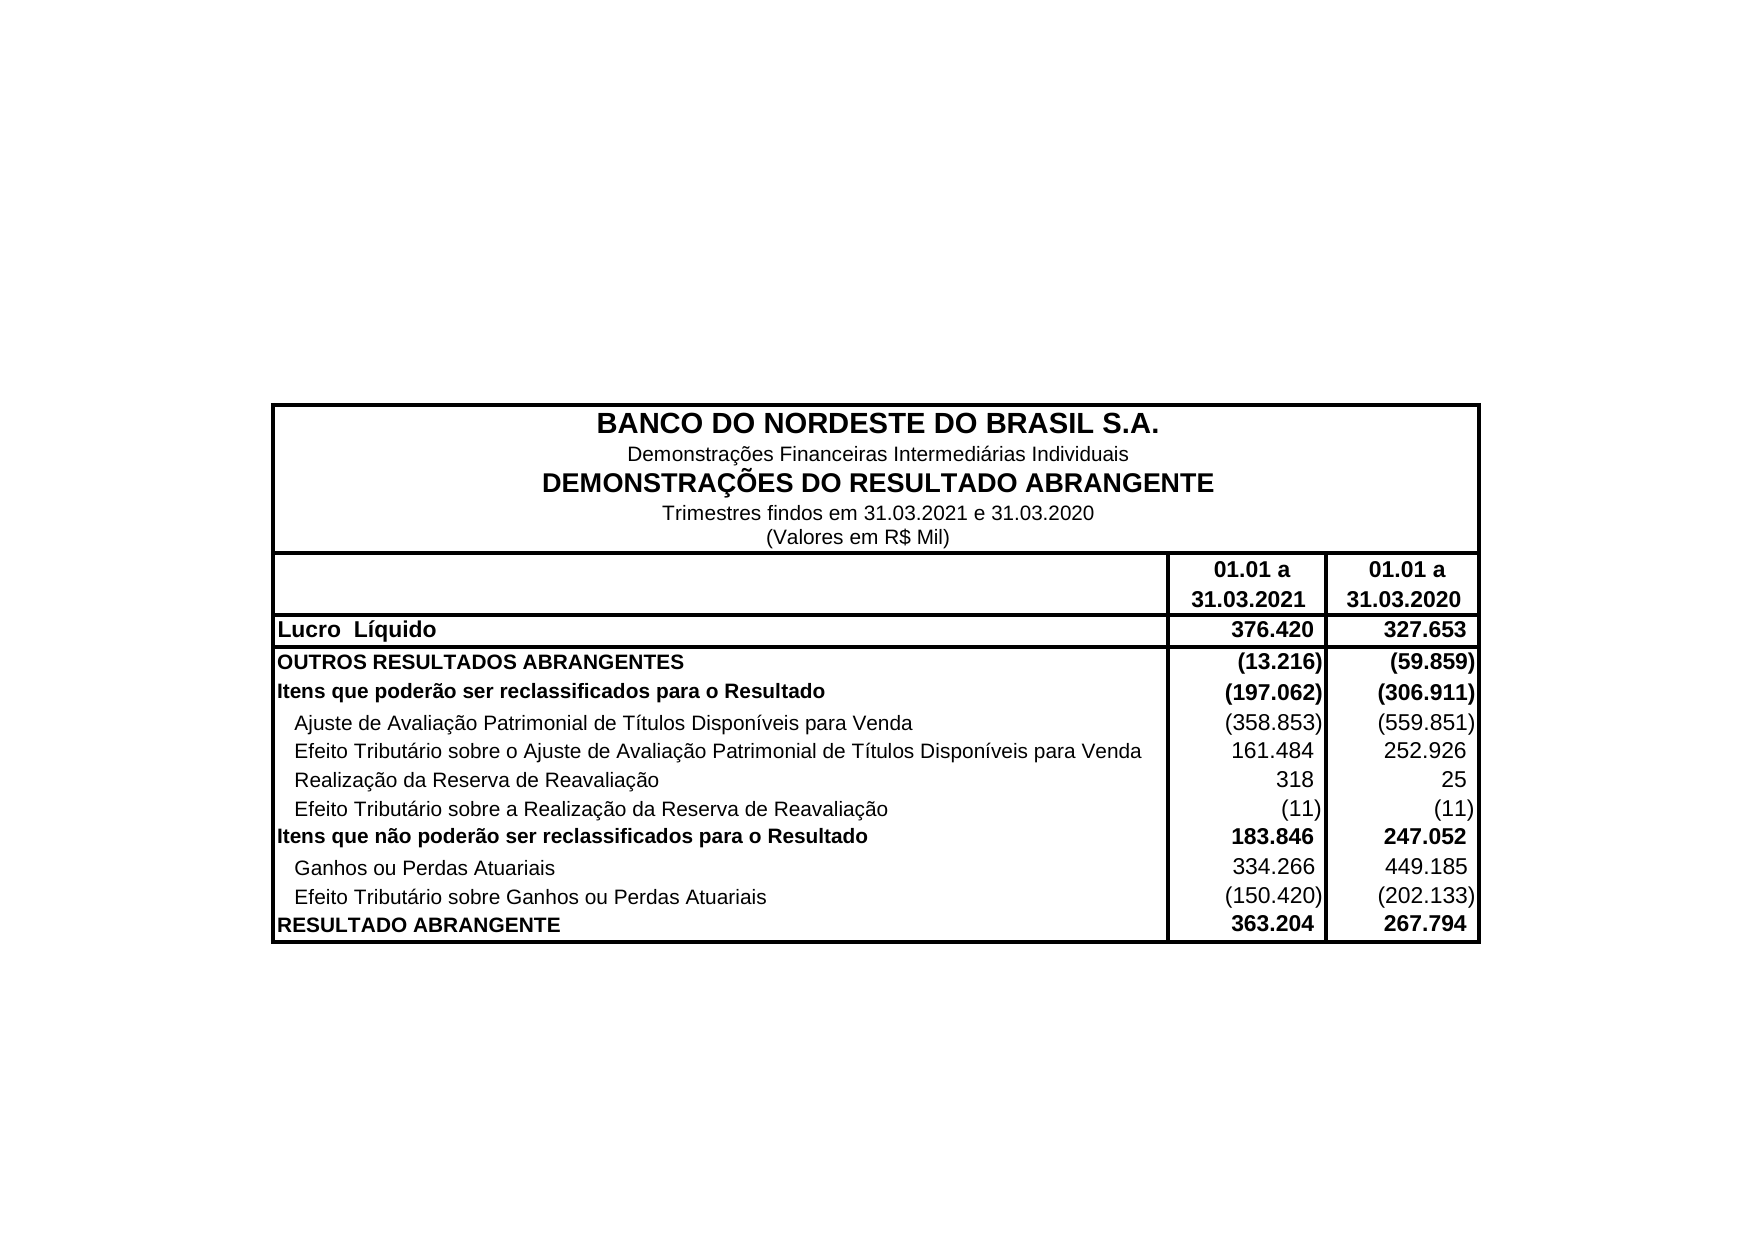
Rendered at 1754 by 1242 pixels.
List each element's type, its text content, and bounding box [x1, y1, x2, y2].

table_cell (13.216) (197.062) (358.853) 161.484 318 (11) 183.846 334.266 (150.420) 363.204 [1170, 649, 1324, 940]
table_cell 01.01 a 31.03.2020 [1328, 555, 1477, 613]
table_cell (59.859) (306.911) (559.851) 252.926 25 (11) 247.052 449.185 (202.133) 267.794 [1328, 649, 1477, 940]
table_cell OUTROS RESULTADOS ABRANGENTES Itens que poderão ser reclassificados para o Resultado Ajuste de Avaliação Patrimonial de Títulos Disponíveis para Venda Efeito Tributário sobre o Ajuste de Avaliação Patrimonial de Títulos Disponíveis para Venda Realização da Reserva de Reavaliação Efeito Tributário sobre a Realização da Reserva de Reavaliação Itens que não poderão ser reclassificados para o Resultado Ganhos ou Perdas Atuariais Efeito Tributário sobre Ganhos ou Perdas Atuariais RESULTADO ABRANGENTE [275, 649, 1166, 940]
table_cell 376.420 [1170, 617, 1324, 645]
table_header BANCO DO NORDESTE DO BRASIL S.A. Demonstrações Financeiras Intermediárias Individuais DEMONSTRAÇÕES DO RESULTADO ABRANGENTE Trimestres findos em 31.03.2021 e 31.03.2020 (Valores em R$ Mil) [275, 407, 1477, 551]
table_cell [275, 555, 1166, 613]
table_cell 01.01 a 31.03.2021 [1170, 555, 1324, 613]
table_cell Lucro Líquido [275, 617, 1166, 645]
table_cell 327.653 [1328, 617, 1477, 645]
